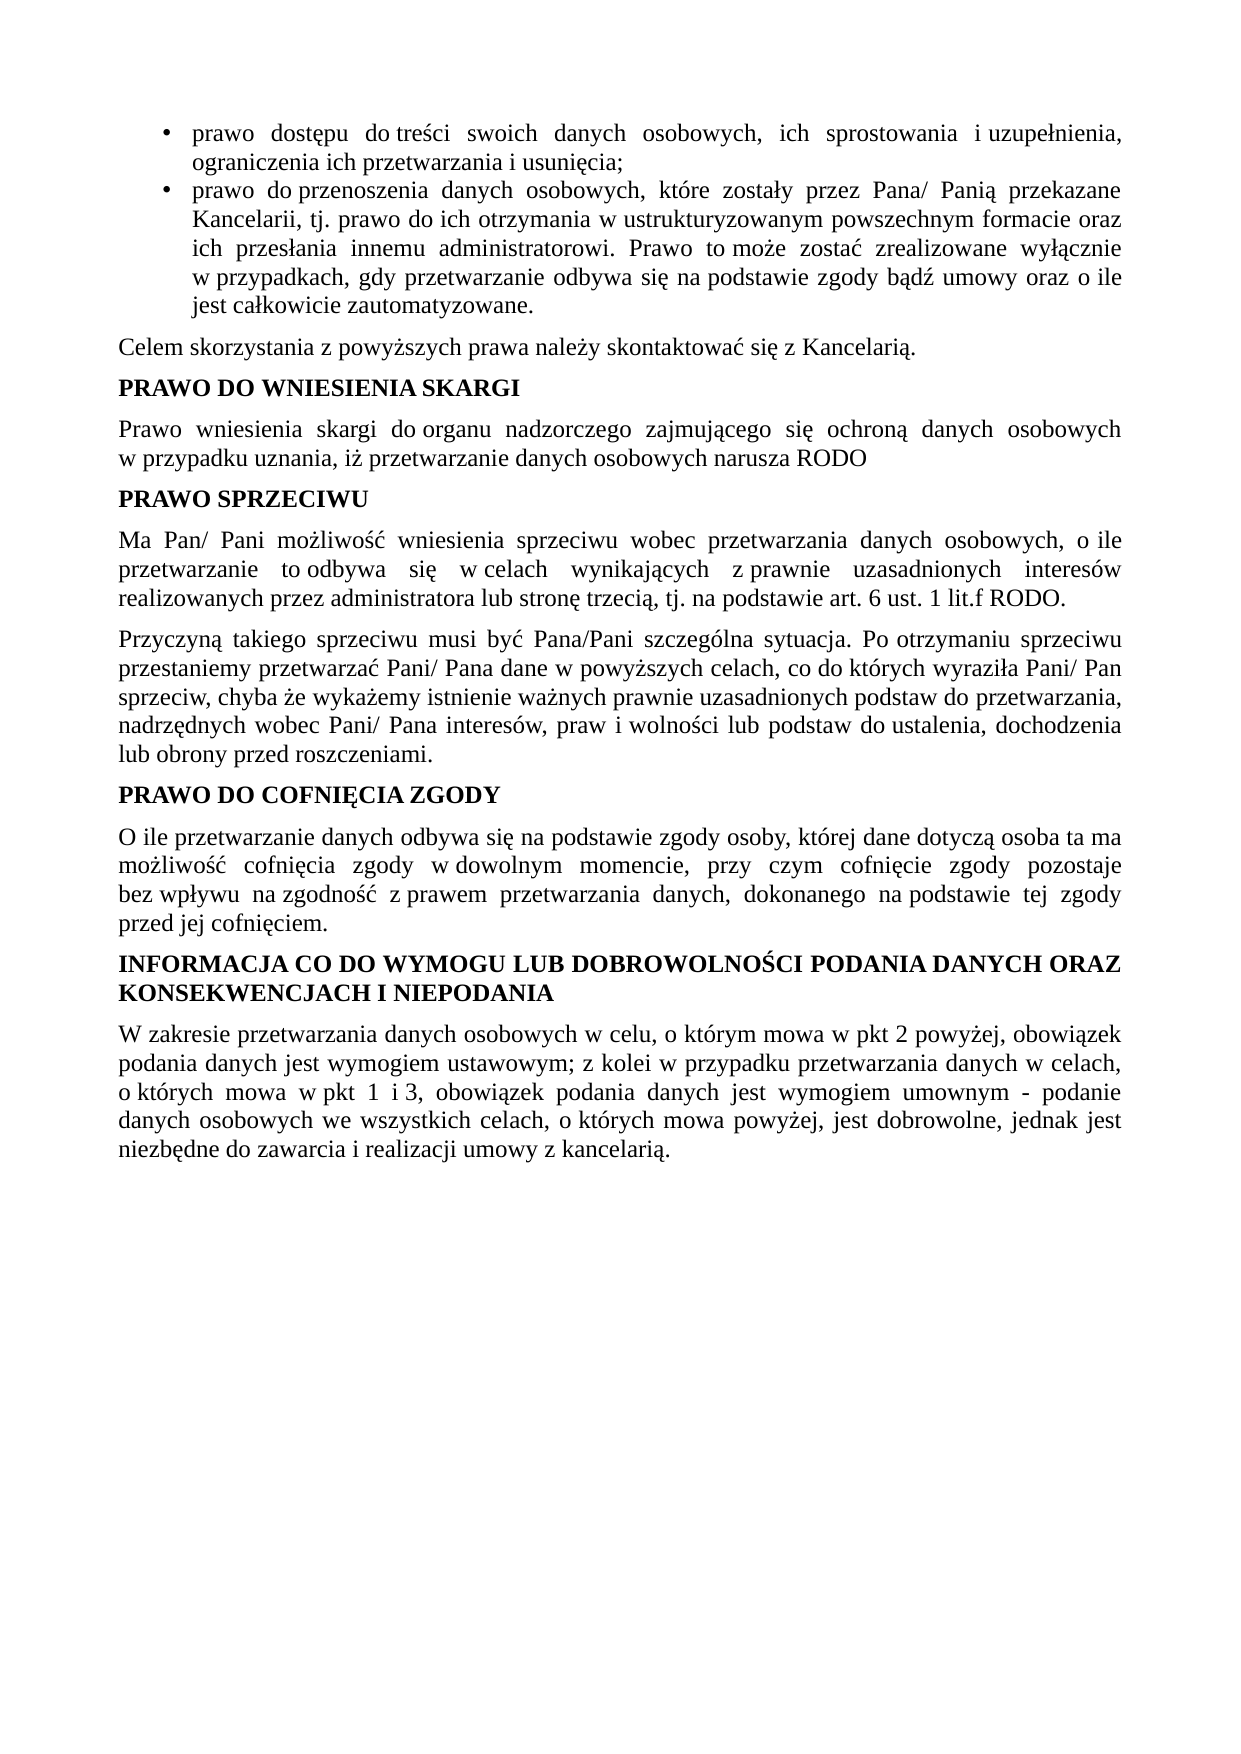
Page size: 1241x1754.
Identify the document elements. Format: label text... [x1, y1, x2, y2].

text Ma Pan/ Pani możliwość wniesienia sprzeciwu wobec przetwarzania danych osobowych, o ile przetwarzanie to odbywa się w celach wynikających z prawnie uzasadnionych interesów realizowanych przez administratora lub stronę trzecią, tj. na podstawie art. 6 ust. 1 lit.f RODO. [118, 526, 1122, 612]
text PRAWO DO WNIESIENIA SKARGI [118, 373, 1122, 402]
text Prawo wniesienia skargi do organu nadzorczego zajmującego się ochroną danych osobowych w przypadku uznania, iż przetwarzanie danych osobowych narusza RODO [118, 414, 1122, 472]
text Celem skorzystania z powyższych prawa należy skontaktować się z Kancelarią. [118, 332, 1122, 361]
text O ile przetwarzanie danych odbywa się na podstawie zgody osoby, której dane dotyczą osoba ta ma możliwość cofnięcia zgody w dowolnym momencie, przy czym cofnięcie zgody pozostaje bez wpływu na zgodność z prawem przetwarzania danych, dokonanego na podstawie tej zgody przed jej cofnięciem. [118, 822, 1122, 937]
list prawo dostępu do treści swoich danych osobowych, ich sprostowania i uzupełnienia, ograniczenia ich przetwarzania i usunięcia; [162, 118, 1122, 176]
list prawo do przenoszenia danych osobowych, które zostały przez Pana/ Panią przekazane Kancelarii, tj. prawo do ich otrzymania w ustrukturyzowanym powszechnym formacie oraz ich przesłania innemu administratorowi. Prawo to może zostać zrealizowane wyłącznie w przypadkach, gdy przetwarzanie odbywa się na podstawie zgody bądź umowy oraz o ile jest całkowicie zautomatyzowane. [162, 176, 1122, 319]
text Przyczyną takiego sprzeciwu musi być Pana/Pani szczególna sytuacja. Po otrzymaniu sprzeciwu przestaniemy przetwarzać Pani/ Pana dane w powyższych celach, co do których wyraziła Pani/ Pan sprzeciw, chyba że wykażemy istnienie ważnych prawnie uzasadnionych podstaw do przetwarzania, nadrzędnych wobec Pani/ Pana interesów, praw i wolności lub podstaw do ustalenia, dochodzenia lub obrony przed roszczeniami. [118, 624, 1122, 768]
text PRAWO DO COFNIĘCIA ZGODY [118, 781, 1122, 809]
text W zakresie przetwarzania danych osobowych w celu, o którym mowa w pkt 2 powyżej, obowiązek podania danych jest wymogiem ustawowym; z kolei w przypadku przetwarzania danych w celach, o których mowa w pkt 1 i 3, obowiązek podania danych jest wymogiem umownym - podanie danych osobowych we wszystkich celach, o których mowa powyżej, jest dobrowolne, jednak jest niezbędne do zawarcia i realizacji umowy z kancelarią. [118, 1019, 1122, 1163]
text PRAWO SPRZECIWU [118, 484, 1122, 513]
text INFORMACJA CO DO WYMOGU LUB DOBROWOLNOŚCI PODANIA DANYCH ORAZ KONSEKWENCJACH I NIEPODANIA [118, 949, 1122, 1007]
